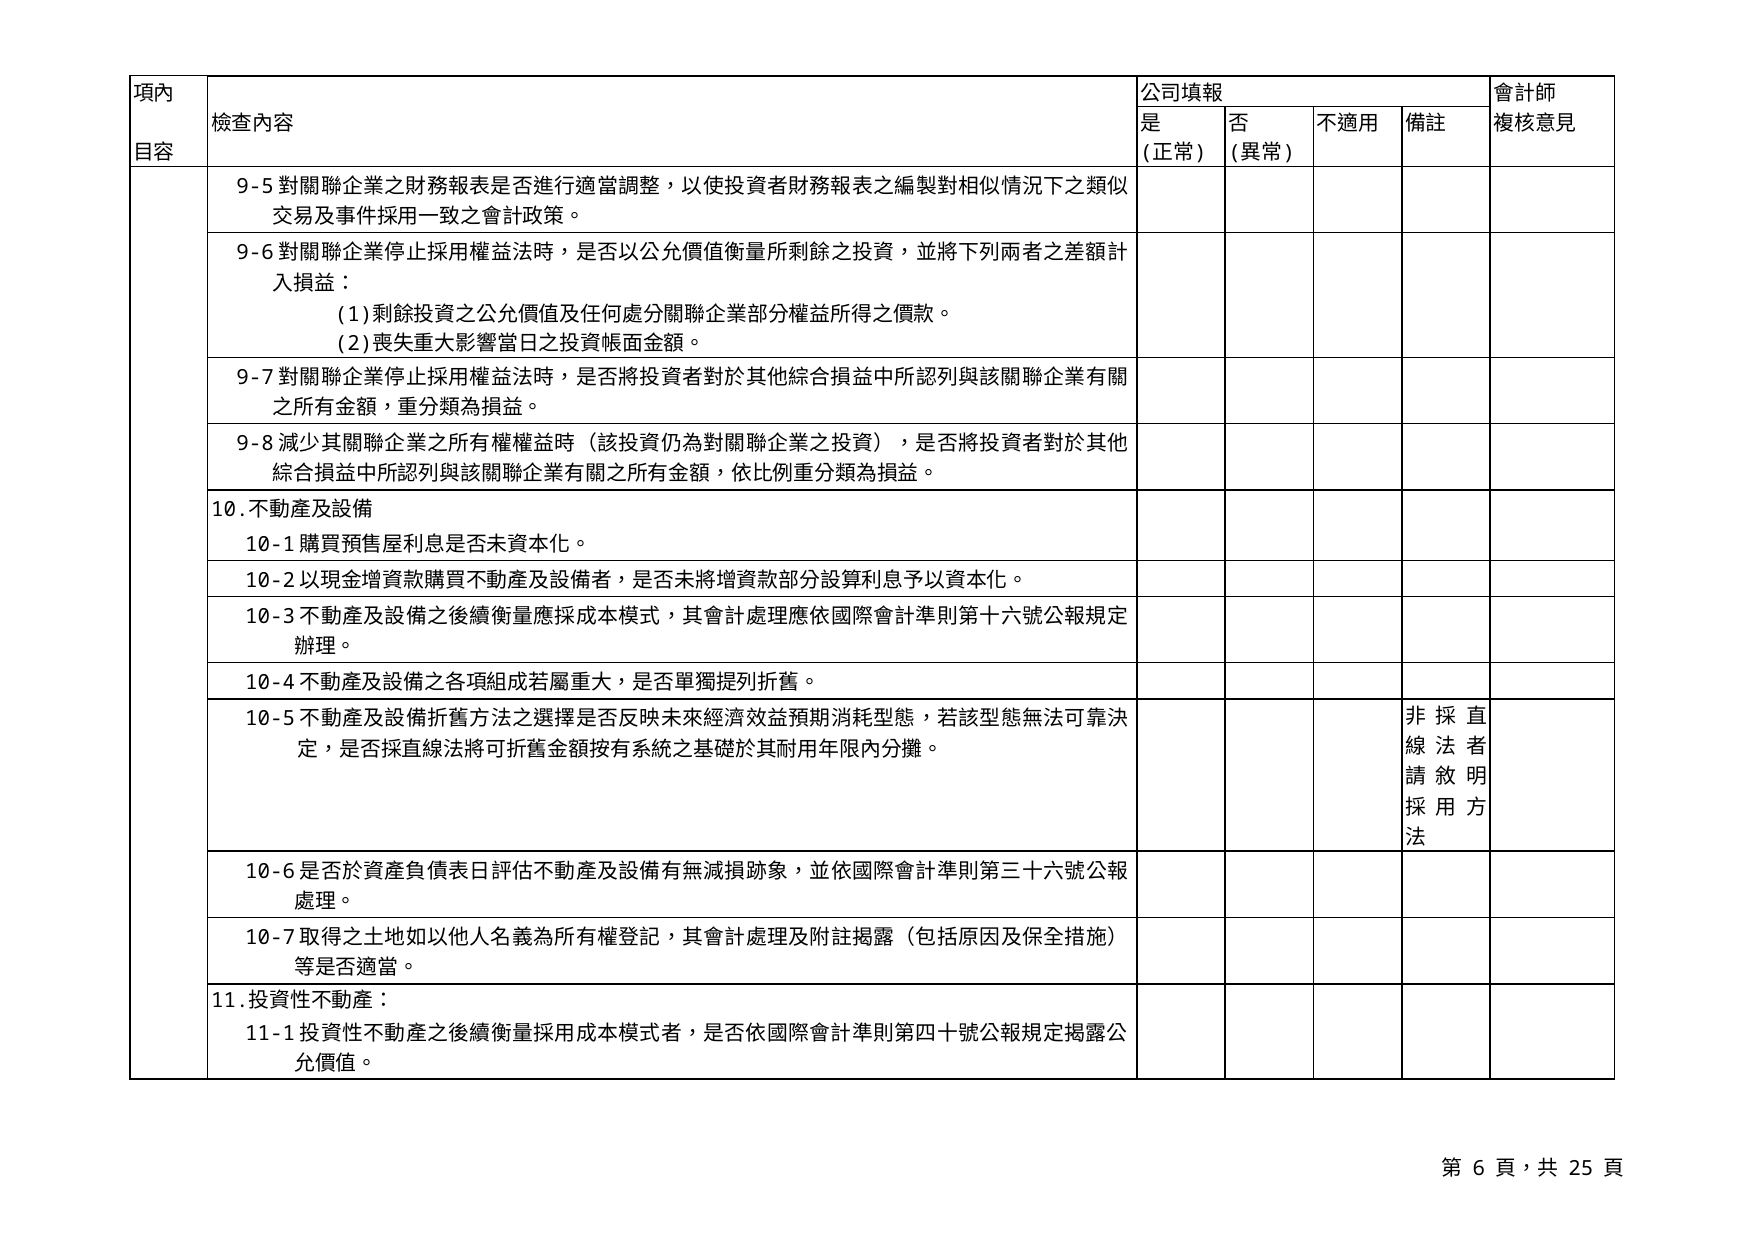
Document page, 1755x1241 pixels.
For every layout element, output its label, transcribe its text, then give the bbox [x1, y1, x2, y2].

table_cell [1138, 663, 1224, 698]
table_cell [1403, 561, 1489, 596]
table_cell [1138, 918, 1224, 983]
table_header [208, 77, 1136, 106]
table_cell [1138, 561, 1224, 596]
table_cell [1138, 233, 1224, 356]
table_cell [1491, 167, 1614, 232]
table_cell [1138, 424, 1224, 489]
table_cell [1403, 918, 1489, 983]
table_cell [1314, 491, 1401, 559]
table_cell [1226, 597, 1313, 662]
table_cell [1314, 852, 1401, 917]
table_header 項內 [131, 76, 207, 106]
table_cell 否 (異常) [1226, 107, 1313, 166]
table_cell [1491, 233, 1614, 356]
table_cell [1138, 491, 1224, 559]
table_cell 檢查內容 [208, 106, 1136, 166]
table_cell [1226, 424, 1313, 489]
table_cell [1138, 852, 1224, 917]
table_cell [1226, 358, 1313, 423]
table_cell [1226, 491, 1313, 559]
table_cell [1491, 985, 1614, 1078]
table_cell [1403, 852, 1489, 917]
table_cell [1226, 985, 1313, 1078]
table_cell [1403, 233, 1489, 356]
table_cell [1226, 167, 1313, 232]
table_cell [1491, 424, 1614, 489]
table_cell [1226, 700, 1313, 850]
table_cell [1314, 700, 1401, 850]
table_cell [1314, 424, 1401, 489]
table_cell 9-8減少其關聯企業之所有權權益時（該投資仍為對關聯企業之投資），是否將投資者對於其他綜合損益中所認列與該關聯企業有關之所有金額，依比例重分類為損益。 [208, 424, 1136, 489]
table_cell 9-5對關聯企業之財務報表是否進行適當調整，以使投資者財務報表之編製對相似情況下之類似交易及事件採用一致之會計政策。 [208, 167, 1136, 232]
table_cell [1314, 358, 1401, 423]
table_cell [1491, 852, 1614, 917]
table_cell [1138, 597, 1224, 662]
table_cell [1403, 491, 1489, 559]
table_cell [1314, 561, 1401, 596]
table_cell 11.投資性不動產： 11-1投資性不動產之後續衡量採用成本模式者，是否依國際會計準則第四十號公報規定揭露公允價值。 [208, 985, 1136, 1078]
table_cell [1491, 663, 1614, 698]
table_cell 10-3不動產及設備之後續衡量應採成本模式，其會計處理應依國際會計準則第十六號公報規定辦理。 [208, 597, 1136, 662]
table_cell [1403, 167, 1489, 232]
table_cell [1138, 167, 1224, 232]
table_cell [131, 167, 207, 1078]
table_cell [1314, 167, 1401, 232]
table_cell [1138, 700, 1224, 850]
table_cell [1403, 985, 1489, 1078]
table_cell [1491, 597, 1614, 662]
table_cell 10.不動產及設備 10-1購買預售屋利息是否未資本化。 [208, 491, 1136, 559]
table_cell [1491, 358, 1614, 423]
table_cell 是 (正常) [1138, 107, 1224, 166]
table_cell [1226, 233, 1313, 356]
table_cell 9-6對關聯企業停止採用權益法時，是否以公允價值衡量所剩餘之投資，並將下列兩者之差額計入損益： 剩餘投資之公允價值及任何處分關聯企業部分權益所得之價款。 喪失重大影響當日之投資帳面金額。 [208, 233, 1136, 356]
table_cell [1314, 233, 1401, 356]
table_cell [1403, 597, 1489, 662]
table_header 會計師 [1491, 77, 1614, 106]
table_cell 10-6是否於資產負債表日評估不動產及設備有無減損跡象，並依國際會計準則第三十六號公報處理。 [208, 852, 1136, 917]
table_cell [1403, 663, 1489, 698]
table_cell 10-5不動產及設備折舊方法之選擇是否反映未來經濟效益預期消耗型態，若該型態無法可靠決定，是否採直線法將可折舊金額按有系統之基礎於其耐用年限內分攤。 [208, 700, 1136, 850]
table_cell [1491, 918, 1614, 983]
table_cell 9-7對關聯企業停止採用權益法時，是否將投資者對於其他綜合損益中所認列與該關聯企業有關之所有金額，重分類為損益。 [208, 358, 1136, 423]
table_cell 目容 [131, 106, 207, 166]
table_cell [1314, 918, 1401, 983]
table_cell 10-7取得之土地如以他人名義為所有權登記，其會計處理及附註揭露（包括原因及保全措施）等是否適當。 [208, 918, 1136, 983]
table_header 公司填報 [1138, 77, 1489, 106]
table_cell [1314, 985, 1401, 1078]
table_cell [1226, 918, 1313, 983]
table_cell [1491, 491, 1614, 559]
table_cell [1226, 663, 1313, 698]
table_cell 備註 [1403, 107, 1489, 166]
table_cell [1314, 597, 1401, 662]
table_cell [1491, 561, 1614, 596]
table_cell 非採直線法者請敘明採用方法 [1403, 700, 1489, 850]
table_cell [1491, 700, 1614, 850]
table_cell 10-2以現金增資款購買不動產及設備者，是否未將增資款部分設算利息予以資本化。 [208, 561, 1136, 596]
table_cell [1226, 852, 1313, 917]
table_cell [1138, 985, 1224, 1078]
table_cell 10-4不動產及設備之各項組成若屬重大，是否單獨提列折舊。 [208, 663, 1136, 698]
table_cell 複核意見 [1491, 106, 1614, 166]
table_cell 不適用 [1314, 107, 1401, 166]
table_cell [1226, 561, 1313, 596]
table_cell [1403, 358, 1489, 423]
table_cell [1138, 358, 1224, 423]
table_cell [1403, 424, 1489, 489]
table_cell [1314, 663, 1401, 698]
